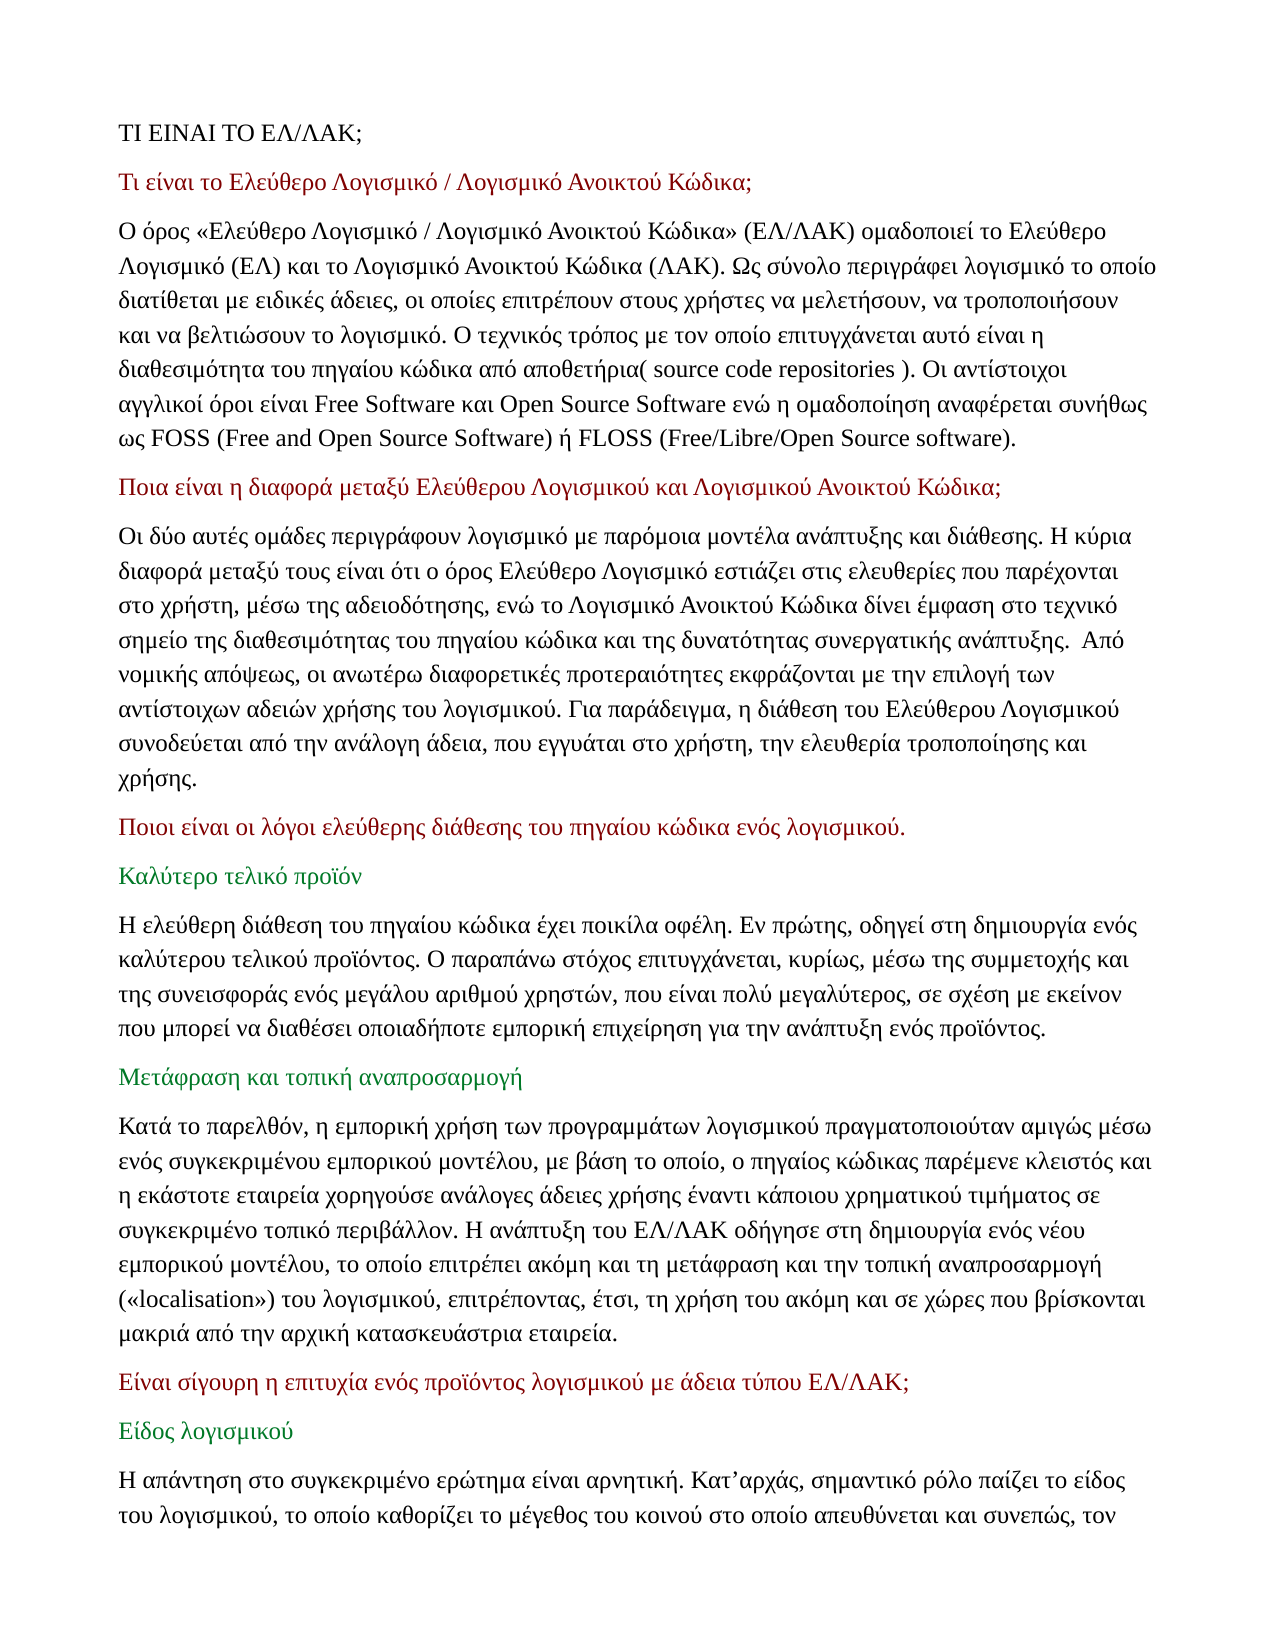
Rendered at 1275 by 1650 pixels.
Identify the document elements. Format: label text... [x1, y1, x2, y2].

text Μετάφραση και τοπική αναπροσαρμογή [118, 1062, 1157, 1091]
text Καλύτερο τελικό προϊόν [118, 861, 1157, 889]
text Ο όρος «Ελεύθερο Λογισμικό / Λογισμικό Ανοικτού Κώδικα» (ΕΛ/ΛΑΚ) ομαδοποιεί το Ελεύθερο Λογισμικό (ΕΛ) και το Λογισμικό Ανοικτού Κώδικα (ΛΑΚ). Ως σύνολο περιγράφει λογισμικό το οποίο διατίθεται με ειδικές άδειες, οι οποίες επιτρέπουν στους χρήστες να μελετήσουν, να τροποποιήσουν και να βελτιώσουν το λογισμικό. Ο τεχνικός τρόπος με τον οποίο επιτυγχάνεται αυτό είναι η διαθεσιμότητα του πηγαίου κώδικα από αποθετήρια( source code repositories ). Οι αντίστοιχοι αγγλικοί όροι είναι Free Software και Open Source Software ενώ η ομαδοποίηση αναφέρεται συνήθως ως FOSS (Free and Open Source Software) ή FLOSS (Free/Libre/Open Source software). [118, 216, 1157, 452]
text Είδος λογισμικού [118, 1416, 1157, 1445]
text ΤΙ ΕΙΝΑΙ ΤΟ ΕΛ/ΛΑΚ; [118, 118, 1157, 147]
text Η ελεύθερη διάθεση του πηγαίου κώδικα έχει ποικίλα οφέλη. Εν πρώτης, οδηγεί στη δημιουργία ενός καλύτερου τελικού προϊόντος. Ο παραπάνω στόχος επιτυγχάνεται, κυρίως, μέσω της συμμετοχής και της συνεισφοράς ενός μεγάλου αριθμού χρηστών, που είναι πολύ μεγαλύτερος, σε σχέση με εκείνον που μπορεί να διαθέσει οποιαδήποτε εμπορική επιχείρηση για την ανάπτυξη ενός προϊόντος. [118, 910, 1157, 1042]
text Ποιοι είναι οι λόγοι ελεύθερης διάθεσης του πηγαίου κώδικα ενός λογισμικού. [118, 812, 1157, 840]
text Κατά το παρελθόν, η εμπορική χρήση των προγραμμάτων λογισμικού πραγματοποιούταν αμιγώς μέσω ενός συγκεκριμένου εμπορικού μοντέλου, με βάση το οποίο, ο πηγαίος κώδικας παρέμενε κλειστός και η εκάστοτε εταιρεία χορηγούσε ανάλογες άδειες χρήσης έναντι κάποιου χρηματικού τιμήματος σε συγκεκριμένο τοπικό περιβάλλον. Η ανάπτυξη του ΕΛ/ΛΑΚ οδήγησε στη δημιουργία ενός νέου εμπορικού μοντέλου, το οποίο επιτρέπει ακόμη και τη μετάφραση και την τοπική αναπροσαρμογή («localisation») του λογισμικού, επιτρέποντας, έτσι, τη χρήση του ακόμη και σε χώρες που βρίσκονται μακριά από την αρχική κατασκευάστρια εταιρεία. [118, 1111, 1157, 1347]
text Τι είναι το Ελεύθερο Λογισμικό / Λογισμικό Ανοικτού Κώδικα; [118, 167, 1157, 196]
text Η απάντηση στο συγκεκριμένο ερώτημα είναι αρνητική. Κατ’αρχάς, σημαντικό ρόλο παίζει το είδος του λογισμικού, το οποίο καθορίζει το μέγεθος του κοινού στο οποίο απευθύνεται και συνεπώς, τον [118, 1465, 1157, 1529]
text Οι δύο αυτές ομάδες περιγράφουν λογισμικό με παρόμοια μοντέλα ανάπτυξης και διάθεσης. Η κύρια διαφορά μεταξύ τους είναι ότι ο όρος Ελεύθερο Λογισμικό εστιάζει στις ελευθερίες που παρέχονται στο χρήστη, μέσω της αδειοδότησης, ενώ το Λογισμικό Ανοικτού Κώδικα δίνει έμφαση στο τεχνικό σημείο της διαθεσιμότητας του πηγαίου κώδικα και της δυνατότητας συνεργατικής ανάπτυξης. Από νομικής απόψεως, οι ανωτέρω διαφορετικές προτεραιότητες εκφράζονται με την επιλογή των αντίστοιχων αδειών χρήσης του λογισμικού. Για παράδειγμα, η διάθεση του Ελεύθερου Λογισμικού συνοδεύεται από την ανάλογη άδεια, που εγγυάται στο χρήστη, την ελευθερία τροποποίησης και χρήσης. [118, 521, 1157, 791]
text Ποια είναι η διαφορά μεταξύ Ελεύθερου Λογισμικού και Λογισμικού Ανοικτού Κώδικα; [118, 472, 1157, 501]
text Είναι σίγουρη η επιτυχία ενός προϊόντος λογισμικού με άδεια τύπου ΕΛ/ΛΑΚ; [118, 1367, 1157, 1396]
